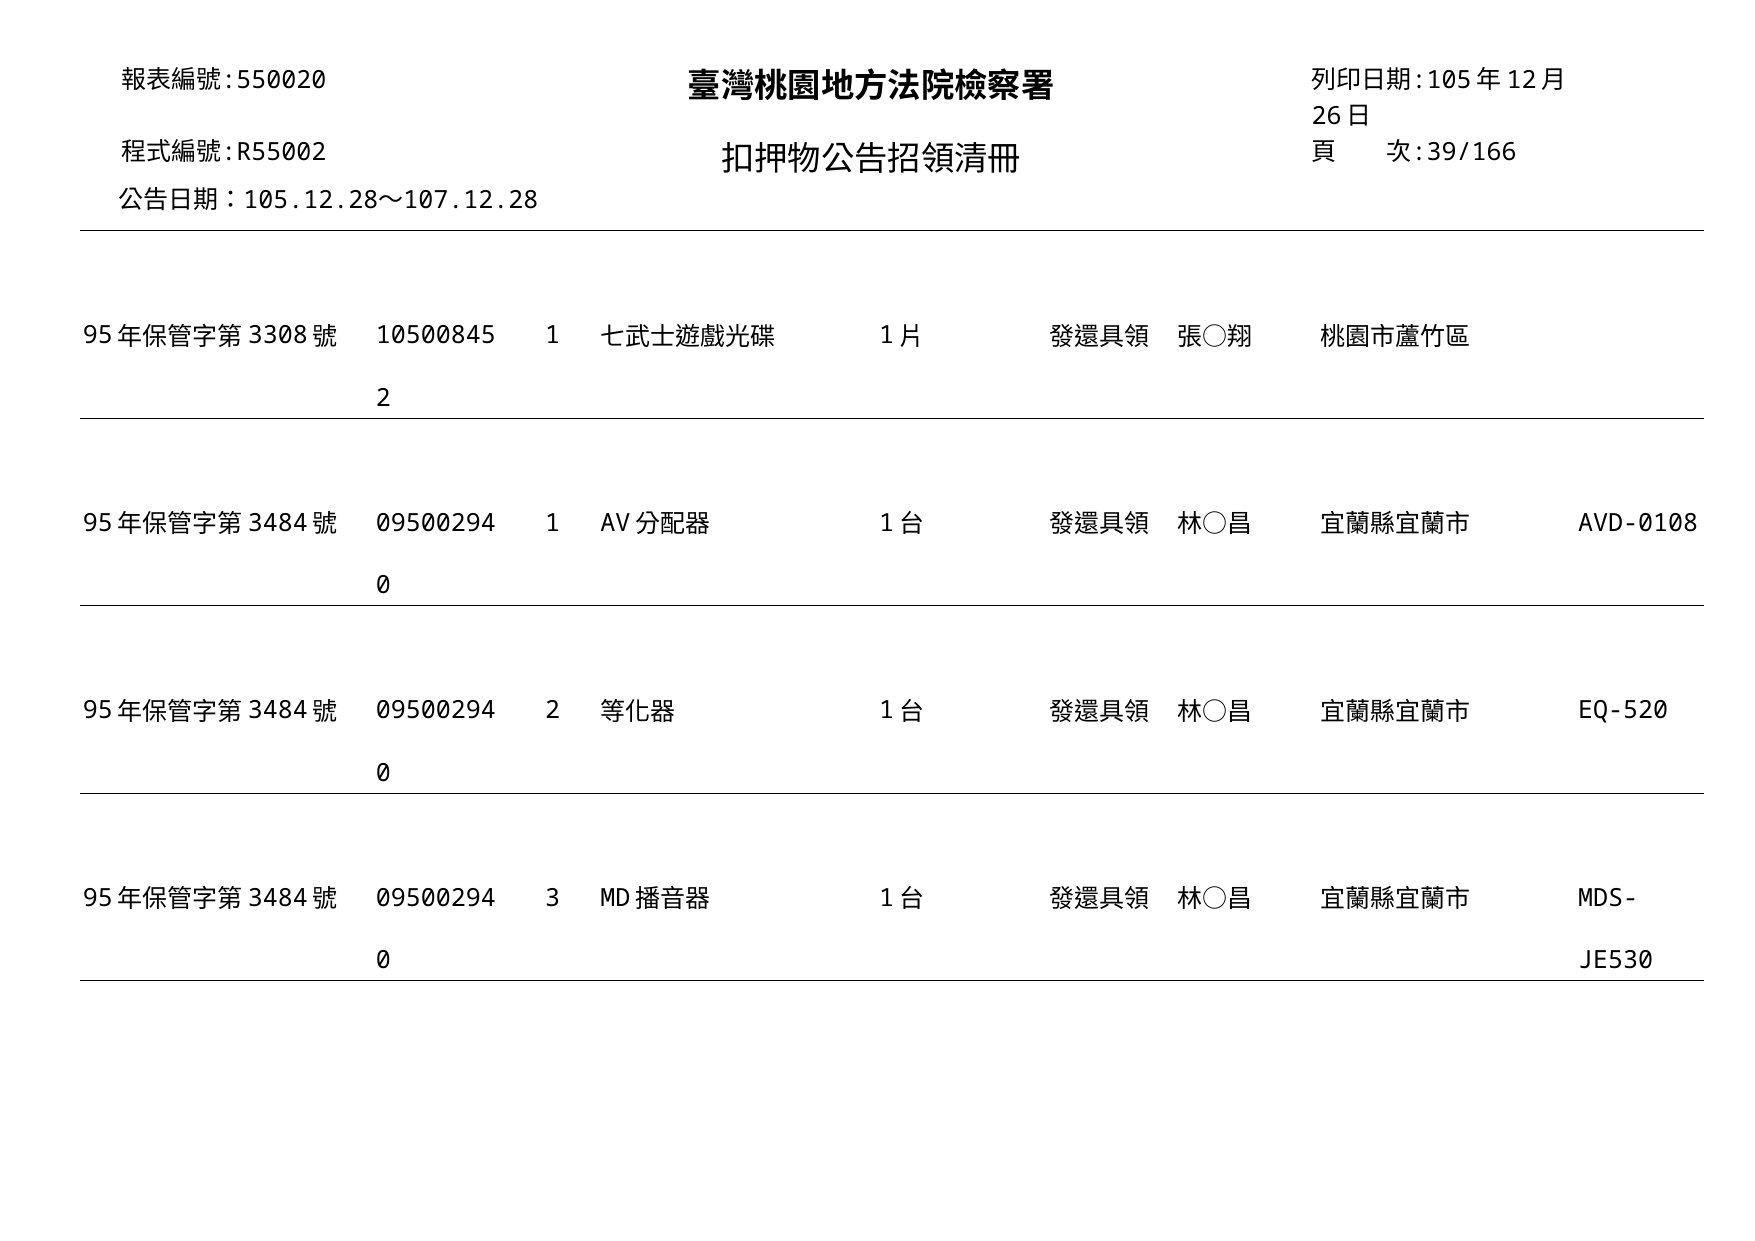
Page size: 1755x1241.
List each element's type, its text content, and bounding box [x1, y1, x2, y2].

table_cell 1台 [808, 794, 927, 980]
table_cell 1台 [808, 419, 927, 605]
table_cell [1575, 231, 1704, 417]
table_cell 3 [507, 794, 597, 980]
table_cell AVD-0108 [1575, 419, 1704, 605]
table_cell 95年保管字第3484號 [80, 606, 373, 792]
table_cell MDS-JE530 [1575, 794, 1704, 980]
table_cell [927, 231, 1046, 417]
table_cell 林○昌 [1175, 794, 1317, 980]
table_cell 等化器 [597, 606, 807, 792]
table_cell EQ-520 [1575, 606, 1704, 792]
table_cell 發還具領 [1046, 606, 1175, 792]
table_cell [927, 794, 1046, 980]
table_cell 宜蘭縣宜蘭市 [1317, 419, 1575, 605]
table_cell 張○翔 [1175, 231, 1317, 417]
table_cell 95年保管字第3484號 [80, 794, 373, 980]
table_cell [927, 419, 1046, 605]
table_cell 095002940 [373, 794, 507, 980]
table_cell 1片 [808, 231, 927, 417]
table_cell 林○昌 [1175, 606, 1317, 792]
table_cell 發還具領 [1046, 794, 1175, 980]
table_cell 七武士遊戲光碟 [597, 231, 807, 417]
table_cell 1 [507, 231, 597, 417]
table_cell AV分配器 [597, 419, 807, 605]
table_cell 95年保管字第3484號 [80, 419, 373, 605]
table_cell 林○昌 [1175, 419, 1317, 605]
table_cell [927, 606, 1046, 792]
table_cell 1台 [808, 606, 927, 792]
table_cell MD播音器 [597, 794, 807, 980]
table_cell 發還具領 [1046, 419, 1175, 605]
table_cell 095002940 [373, 606, 507, 792]
table_cell 95年保管字第3308號 [80, 231, 373, 417]
table_cell 宜蘭縣宜蘭市 [1317, 794, 1575, 980]
table_cell 宜蘭縣宜蘭市 [1317, 606, 1575, 792]
table_cell 1 [507, 419, 597, 605]
table_cell 105008452 [373, 231, 507, 417]
table_cell 095002940 [373, 419, 507, 605]
table_cell 發還具領 [1046, 231, 1175, 417]
table_cell 2 [507, 606, 597, 792]
table_cell 桃園市蘆竹區 [1317, 231, 1575, 417]
